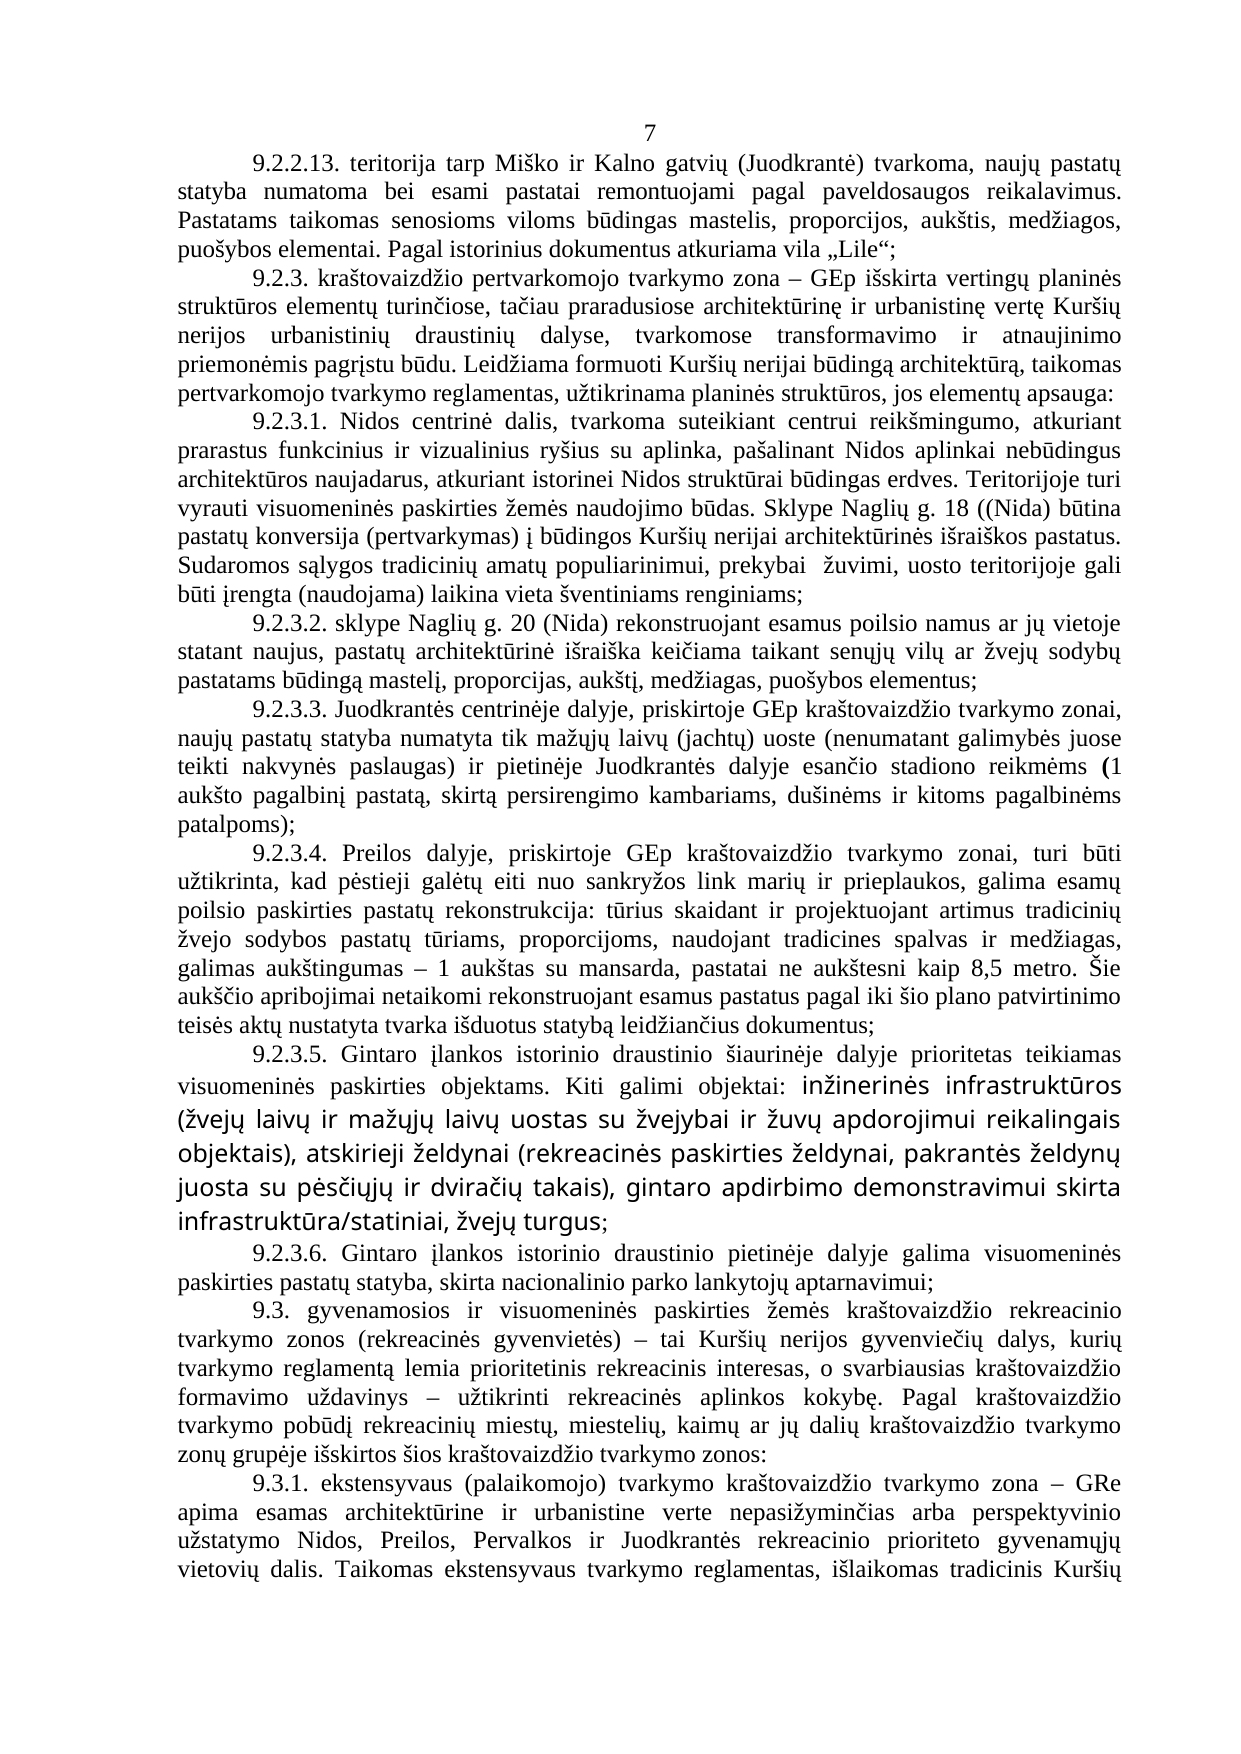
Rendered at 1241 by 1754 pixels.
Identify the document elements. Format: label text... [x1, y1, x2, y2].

text 9.3.1. ekstensyvaus (palaikomojo) tvarkymo kraštovaizdžio tvarkymo zona – GRe apima esamas architektūrine ir urbanistine verte nepasižyminčias arba perspektyvinio užstatymo Nidos, Preilos, Pervalkos ir Juodkrantės rekreacinio prioriteto gyvenamųjų vietovių dalis. Taikomas ekstensyvaus tvarkymo reglamentas, išlaikomas tradicinis Kuršių [177, 1468, 1122, 1583]
text 9.2.3.5. Gintaro įlankos istorinio draustinio šiaurinėje dalyje prioritetas teikiamas visuomeninės paskirties objektams. Kiti galimi objektai: inžinerinės infrastruktūros (žvejų laivų ir mažųjų laivų uostas su žvejybai ir žuvų apdorojimui reikalingais objektais), atskirieji želdynai (rekreacinės paskirties želdynai, pakrantės želdynų juosta su pėsčiųjų ir dviračių takais), gintaro apdirbimo demonstravimui skirta infrastruktūra/statiniai, žvejų turgus; [177, 1039, 1122, 1238]
text 9.2.3.1. Nidos centrinė dalis, tvarkoma suteikiant centrui reikšmingumo, atkuriant prarastus funkcinius ir vizualinius ryšius su aplinka, pašalinant Nidos aplinkai nebūdingus architektūros naujadarus, atkuriant istorinei Nidos struktūrai būdingas erdves. Teritorijoje turi vyrauti visuomeninės paskirties žemės naudojimo būdas. Sklype Naglių g. 18 ((Nida) būtina pastatų konversija (pertvarkymas) į būdingos Kuršių nerijai architektūrinės išraiškos pastatus. Sudaromos sąlygos tradicinių amatų populiarinimui, prekybai žuvimi, uosto teritorijoje gali būti įrengta (naudojama) laikina vieta šventiniams renginiams; [177, 406, 1122, 608]
text 9.2.3.3. Juodkrantės centrinėje dalyje, priskirtoje GEp kraštovaizdžio tvarkymo zonai, naujų pastatų statyba numatyta tik mažųjų laivų (jachtų) uoste (nenumatant galimybės juose teikti nakvynės paslaugas) ir pietinėje Juodkrantės dalyje esančio stadiono reikmėms (1 aukšto pagalbinį pastatą, skirtą persirengimo kambariams, dušinėms ir kitoms pagalbinėms patalpoms); [177, 694, 1122, 838]
text 9.2.2.13. teritorija tarp Miško ir Kalno gatvių (Juodkrantė) tvarkoma, naujų pastatų statyba numatoma bei esami pastatai remontuojami pagal paveldosaugos reikalavimus. Pastatams taikomas senosioms viloms būdingas mastelis, proporcijos, aukštis, medžiagos, puošybos elementai. Pagal istorinius dokumentus atkuriama vila „Lile“; [177, 148, 1122, 263]
text 9.2.3.2. sklype Naglių g. 20 (Nida) rekonstruojant esamus poilsio namus ar jų vietoje statant naujus, pastatų architektūrinė išraiška keičiama taikant senųjų vilų ar žvejų sodybų pastatams būdingą mastelį, proporcijas, aukštį, medžiagas, puošybos elementus; [177, 608, 1122, 694]
text 9.2.3. kraštovaizdžio pertvarkomojo tvarkymo zona – GEp išskirta vertingų planinės struktūros elementų turinčiose, tačiau praradusiose architektūrinę ir urbanistinę vertę Kuršių nerijos urbanistinių draustinių dalyse, tvarkomose transformavimo ir atnaujinimo priemonėmis pagrįstu būdu. Leidžiama formuoti Kuršių nerijai būdingą architektūrą, taikomas pertvarkomojo tvarkymo reglamentas, užtikrinama planinės struktūros, jos elementų apsauga: [177, 263, 1122, 406]
text 9.2.3.6. Gintaro įlankos istorinio draustinio pietinėje dalyje galima visuomeninės paskirties pastatų statyba, skirta nacionalinio parko lankytojų aptarnavimui; [177, 1238, 1122, 1295]
text 9.3. gyvenamosios ir visuomeninės paskirties žemės kraštovaizdžio rekreacinio tvarkymo zonos (rekreacinės gyvenvietės) – tai Kuršių nerijos gyvenviečių dalys, kurių tvarkymo reglamentą lemia prioritetinis rekreacinis interesas, o svarbiausias kraštovaizdžio formavimo uždavinys – užtikrinti rekreacinės aplinkos kokybę. Pagal kraštovaizdžio tvarkymo pobūdį rekreacinių miestų, miestelių, kaimų ar jų dalių kraštovaizdžio tvarkymo zonų grupėje išskirtos šios kraštovaizdžio tvarkymo zonos: [177, 1295, 1122, 1468]
text 9.2.3.4. Preilos dalyje, priskirtoje GEp kraštovaizdžio tvarkymo zonai, turi būti užtikrinta, kad pėstieji galėtų eiti nuo sankryžos link marių ir prieplaukos, galima esamų poilsio paskirties pastatų rekonstrukcija: tūrius skaidant ir projektuojant artimus tradicinių žvejo sodybos pastatų tūriams, proporcijoms, naudojant tradicines spalvas ir medžiagas, galimas aukštingumas – 1 aukštas su mansarda, pastatai ne aukštesni kaip 8,5 metro. Šie aukščio apribojimai netaikomi rekonstruojant esamus pastatus pagal iki šio plano patvirtinimo teisės aktų nustatyta tvarka išduotus statybą leidžiančius dokumentus; [177, 838, 1122, 1039]
